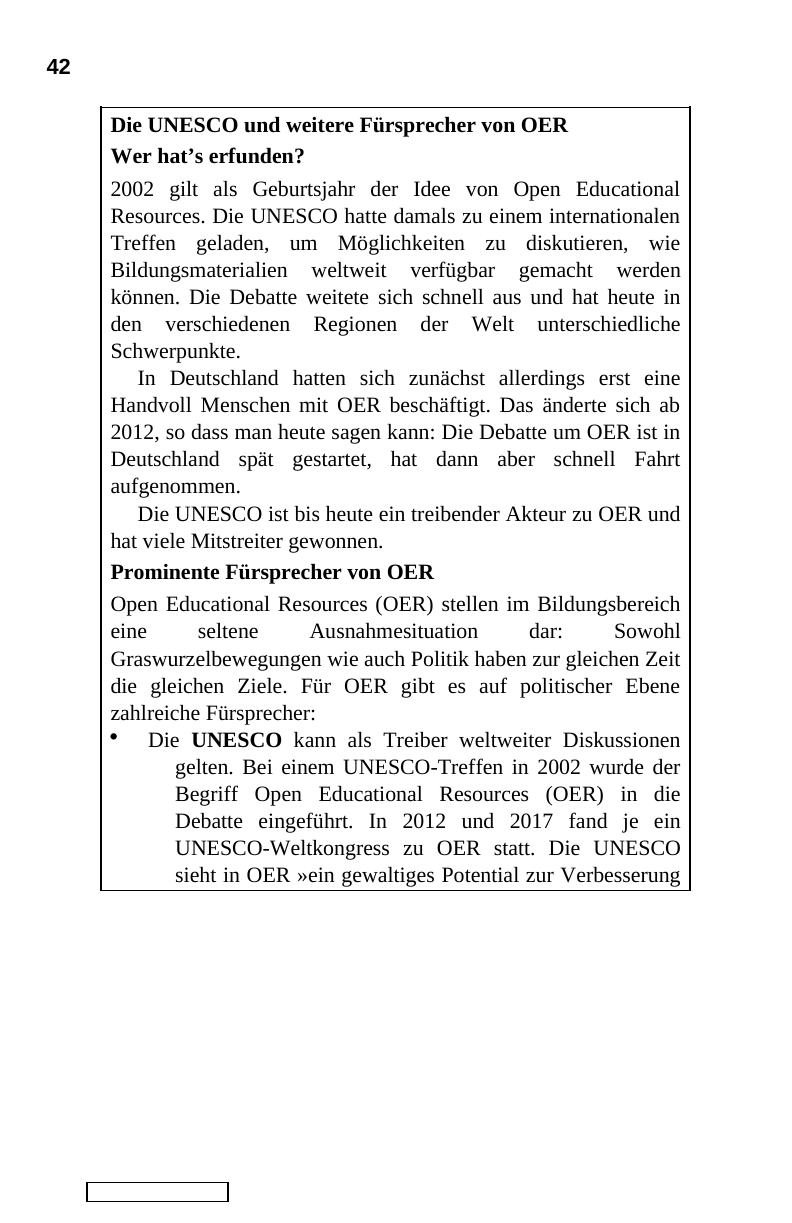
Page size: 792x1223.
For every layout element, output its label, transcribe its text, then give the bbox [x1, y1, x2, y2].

text Open Educational Resources (OER) stellen im Bildungsbereich eine seltene Ausnahmesituation dar: Sowohl Graswurzelbewegungen wie auch Politik haben zur gleichen Zeit die gleichen Ziele. Für OER gibt es auf politischer Ebene zahlreiche Fürsprecher: [102, 586, 689, 721]
text [88, 1183, 227, 1201]
text Die UNESCO ist bis heute ein treibender Akteur zu OER und hat viele Mitstreiter gewonnen. [102, 495, 689, 553]
text Wer hat’s erfunden? [102, 139, 689, 170]
text 2002 gilt als Geburtsjahr der Idee von Open Educational Resources. Die UNESCO hatte damals zu einem internationalen Treffen geladen, um Möglichkeiten zu diskutieren, wie Bildungsmaterialien weltweit verfügbar gemacht werden können. Die Debatte weitete sich schnell aus und hat heute in den verschiedenen Regionen der Welt unterschiedliche Schwerpunkte. [102, 170, 689, 360]
text In Deutschland hatten sich zunächst allerdings erst eine Handvoll Menschen mit OER beschäftigt. Das änderte sich ab 2012, so dass man heute sagen kann: Die Debatte um OER ist in Deutschland spät gestartet, hat dann aber schnell Fahrt aufgenommen. [102, 360, 689, 495]
text Prominente Fürsprecher von OER [102, 555, 689, 586]
list Die UNESCO kann als Treiber weltweiter Diskussionen gelten. Bei einem UNESCO-Treffen in 2002 wurde der Begriff Open Educational Resources (OER) in die Debatte eingeführt. In 2012 und 2017 fand je ein UNESCO-Weltkongress zu OER statt. Die UNESCO sieht in OER »ein gewaltiges Potential zur Verbesserung [102, 721, 689, 890]
text Die UNESCO und weitere Fürsprecher von OER [102, 108, 689, 137]
